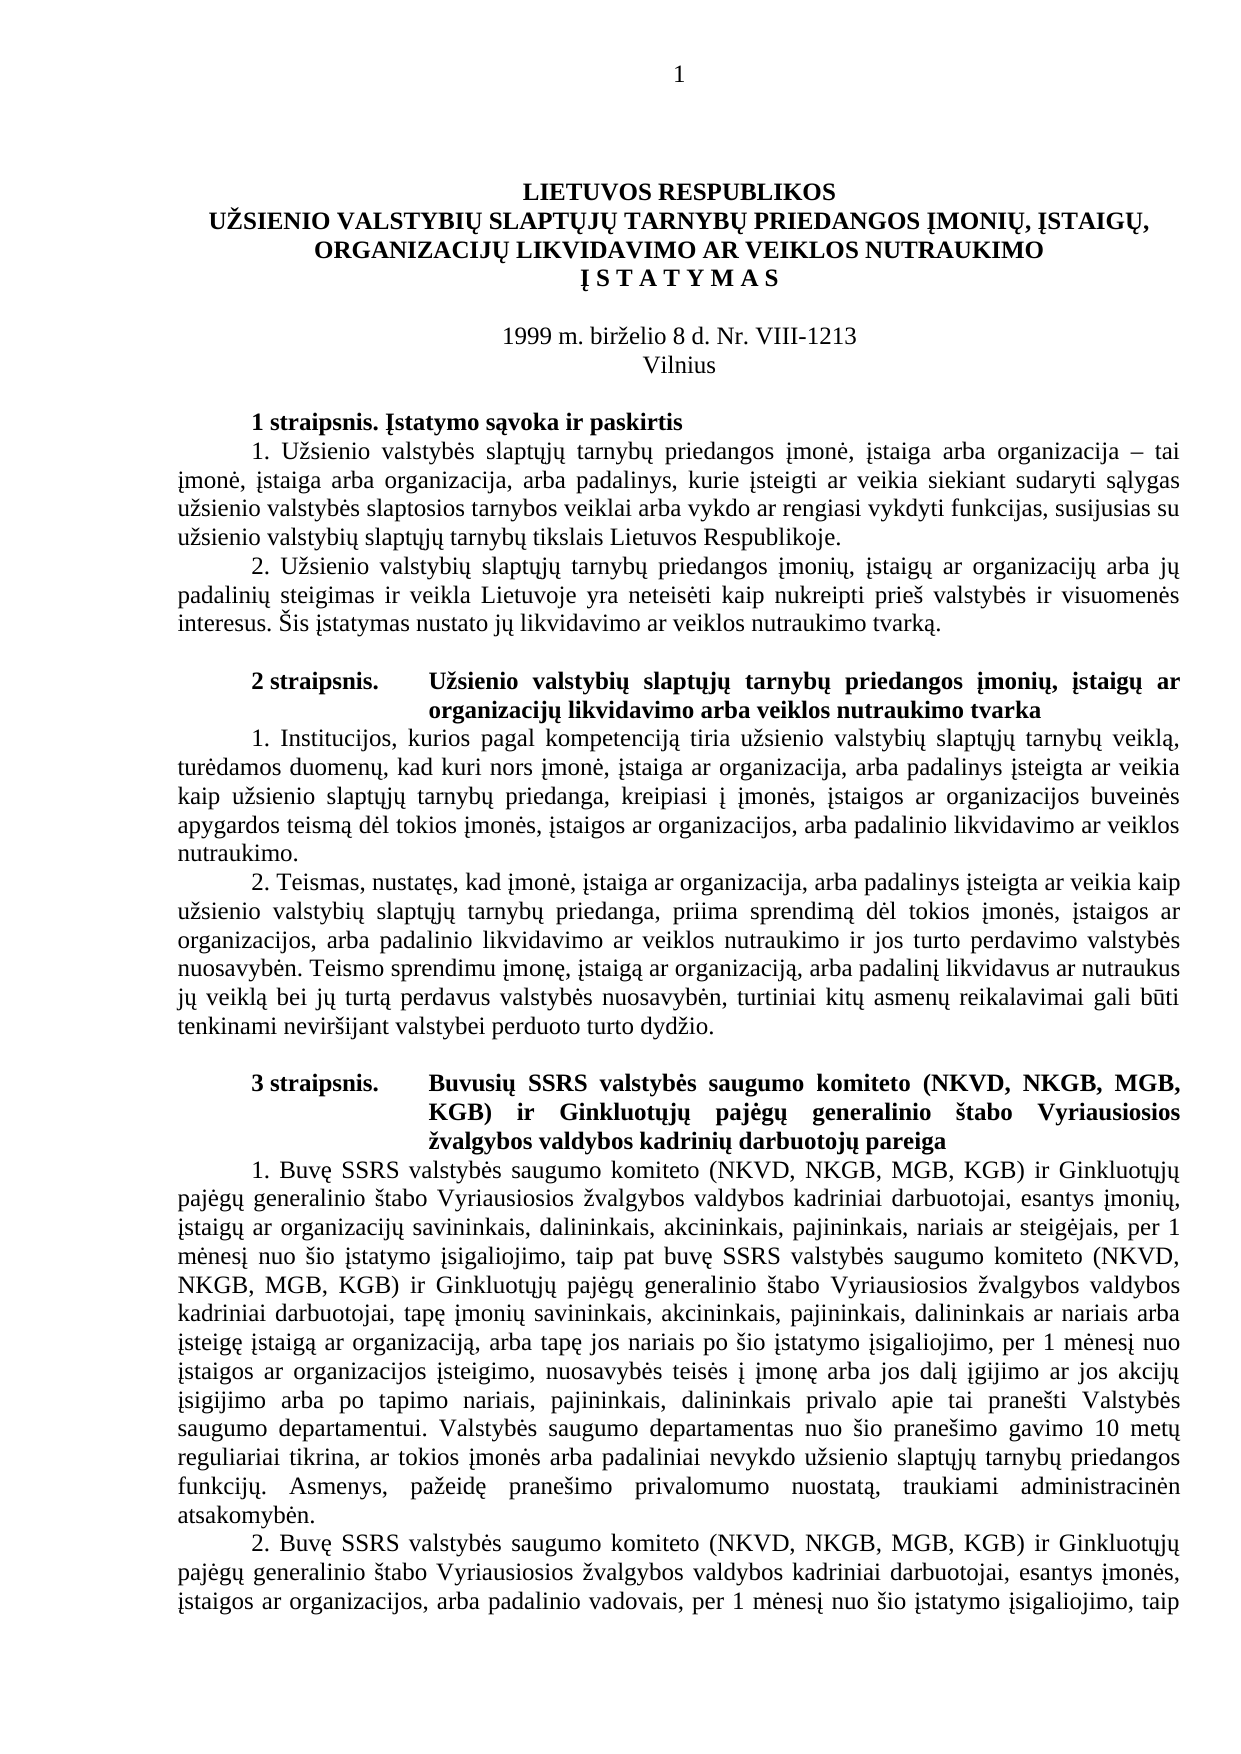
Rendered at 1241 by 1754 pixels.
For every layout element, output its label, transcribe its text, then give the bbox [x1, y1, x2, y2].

text Vilnius [177, 350, 1181, 378]
text 1 straipsnis. Įstatymo sąvoka ir paskirtis [177, 407, 1181, 436]
text 2. Užsienio valstybių slaptųjų tarnybų priedangos įmonių, įstaigų ar organizacijų arba jų padalinių steigimas ir veikla Lietuvoje yra neteisėti kaip nukreipti prieš valstybės ir visuomenės interesus. Šis įstatymas nustato jų likvidavimo ar veiklos nutraukimo tvarką. [177, 551, 1181, 637]
text 1. Buvę SSRS valstybės saugumo komiteto (NKVD, NKGB, MGB, KGB) ir Ginkluotųjų pajėgų generalinio štabo Vyriausiosios žvalgybos valdybos kadriniai darbuotojai, esantys įmonių, įstaigų ar organizacijų savininkais, dalininkais, akcininkais, pajininkais, nariais ar steigėjais, per 1 mėnesį nuo šio įstatymo įsigaliojimo, taip pat buvę SSRS valstybės saugumo komiteto (NKVD, NKGB, MGB, KGB) ir Ginkluotųjų pajėgų generalinio štabo Vyriausiosios žvalgybos valdybos kadriniai darbuotojai, tapę įmonių savininkais, akcininkais, pajininkais, dalininkais ar nariais arba įsteigę įstaigą ar organizaciją, arba tapę jos nariais po šio įstatymo įsigaliojimo, per 1 mėnesį nuo įstaigos ar organizacijos įsteigimo, nuosavybės teisės į įmonę arba jos dalį įgijimo ar jos akcijų įsigijimo arba po tapimo nariais, pajininkais, dalininkais privalo apie tai pranešti Valstybės saugumo departamentui. Valstybės saugumo departamentas nuo šio pranešimo gavimo 10 metų reguliariai tikrina, ar tokios įmonės arba padaliniai nevykdo užsienio slaptųjų tarnybų priedangos funkcijų. Asmenys, pažeidę pranešimo privalomumo nuostatą, traukiami administracinėn atsakomybėn. [177, 1155, 1181, 1528]
text 1999 m. birželio 8 d. Nr. VIII-1213 [177, 321, 1181, 350]
text 2. Teismas, nustatęs, kad įmonė, įstaiga ar organizacija, arba padalinys įsteigta ar veikia kaip užsienio valstybių slaptųjų tarnybų priedanga, priima sprendimą dėl tokios įmonės, įstaigos ar organizacijos, arba padalinio likvidavimo ar veiklos nutraukimo ir jos turto perdavimo valstybės nuosavybėn. Teismo sprendimu įmonę, įstaigą ar organizaciją, arba padalinį likvidavus ar nutraukus jų veiklą bei jų turtą perdavus valstybės nuosavybėn, turtiniai kitų asmenų reikalavimai gali būti tenkinami neviršijant valstybei perduoto turto dydžio. [177, 867, 1181, 1040]
text 2 straipsnis. Užsienio valstybių slaptųjų tarnybų priedangos įmonių, įstaigų ar organizacijų likvidavimo arba veiklos nutraukimo tvarka [251, 666, 1181, 723]
text 1. Institucijos, kurios pagal kompetenciją tiria užsienio valstybių slaptųjų tarnybų veiklą, turėdamos duomenų, kad kuri nors įmonė, įstaiga ar organizacija, arba padalinys įsteigta ar veikia kaip užsienio slaptųjų tarnybų priedanga, kreipiasi į įmonės, įstaigos ar organizacijos buveinės apygardos teismą dėl tokios įmonės, įstaigos ar organizacijos, arba padalinio likvidavimo ar veiklos nutraukimo. [177, 723, 1181, 867]
text 3 straipsnis. Buvusių SSRS valstybės saugumo komiteto (NKVD, NKGB, MGB, KGB) ir Ginkluotųjų pajėgų generalinio štabo Vyriausiosios žvalgybos valdybos kadrinių darbuotojų pareiga [251, 1068, 1181, 1155]
text UŽSIENIO VALSTYBIŲ SLAPTŲJŲ TARNYBŲ PRIEDANGOS ĮMONIŲ, ĮSTAIGŲ, ORGANIZACIJŲ LIKVIDAVIMO AR VEIKLOS NUTRAUKIMO [177, 206, 1181, 263]
text 1. Užsienio valstybės slaptųjų tarnybų priedangos įmonė, įstaiga arba organizacija – tai įmonė, įstaiga arba organizacija, arba padalinys, kurie įsteigti ar veikia siekiant sudaryti sąlygas užsienio valstybės slaptosios tarnybos veiklai arba vykdo ar rengiasi vykdyti funkcijas, susijusias su užsienio valstybių slaptųjų tarnybų tikslais Lietuvos Respublikoje. [177, 436, 1181, 551]
text LIETUVOS RESPUBLIKOS [177, 177, 1181, 206]
text 2. Buvę SSRS valstybės saugumo komiteto (NKVD, NKGB, MGB, KGB) ir Ginkluotųjų pajėgų generalinio štabo Vyriausiosios žvalgybos valdybos kadriniai darbuotojai, esantys įmonės, įstaigos ar organizacijos, arba padalinio vadovais, per 1 mėnesį nuo šio įstatymo įsigaliojimo, taip [177, 1528, 1181, 1615]
text Į S T A T Y M A S [177, 263, 1181, 292]
